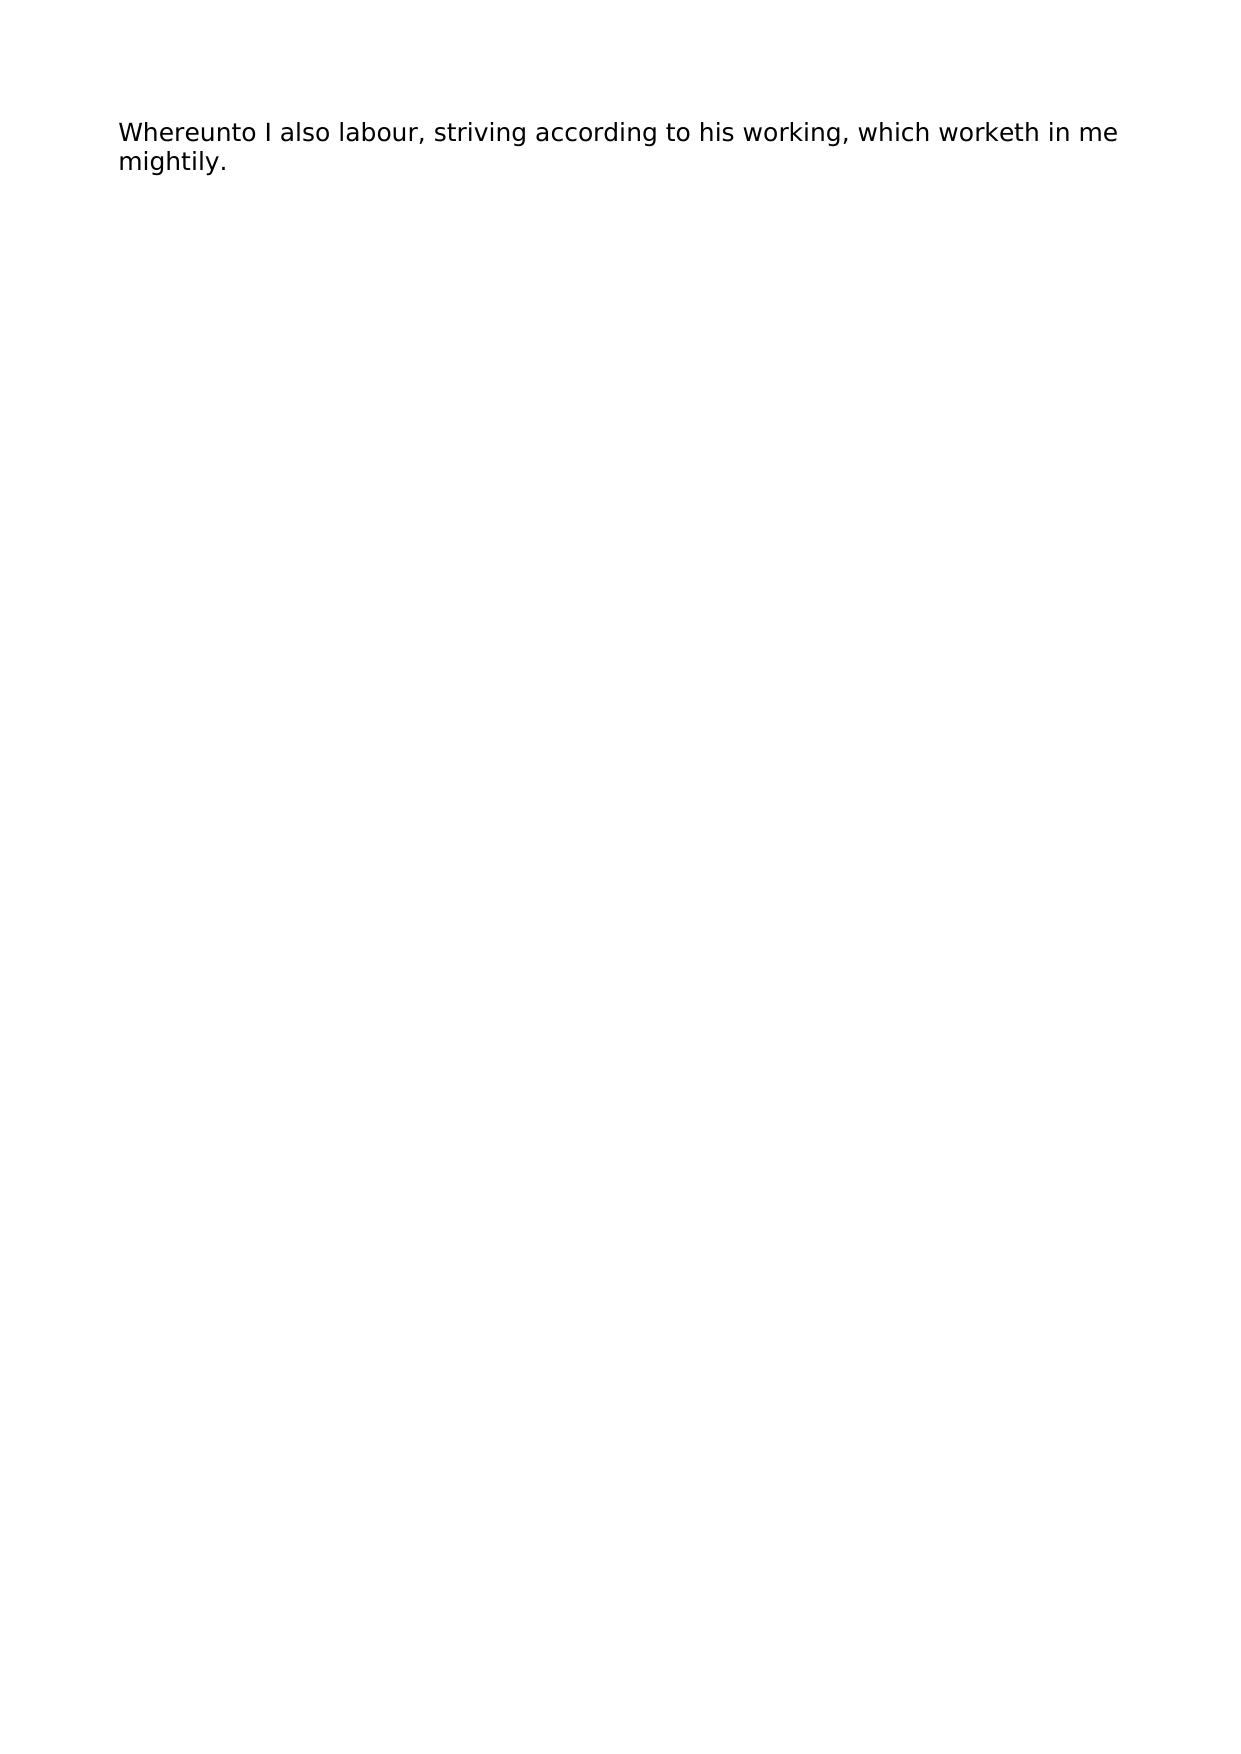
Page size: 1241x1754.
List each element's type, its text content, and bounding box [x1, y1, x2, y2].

text Whereunto I also labour, striving according to his working, which worketh in me mightily. [118, 118, 1122, 176]
